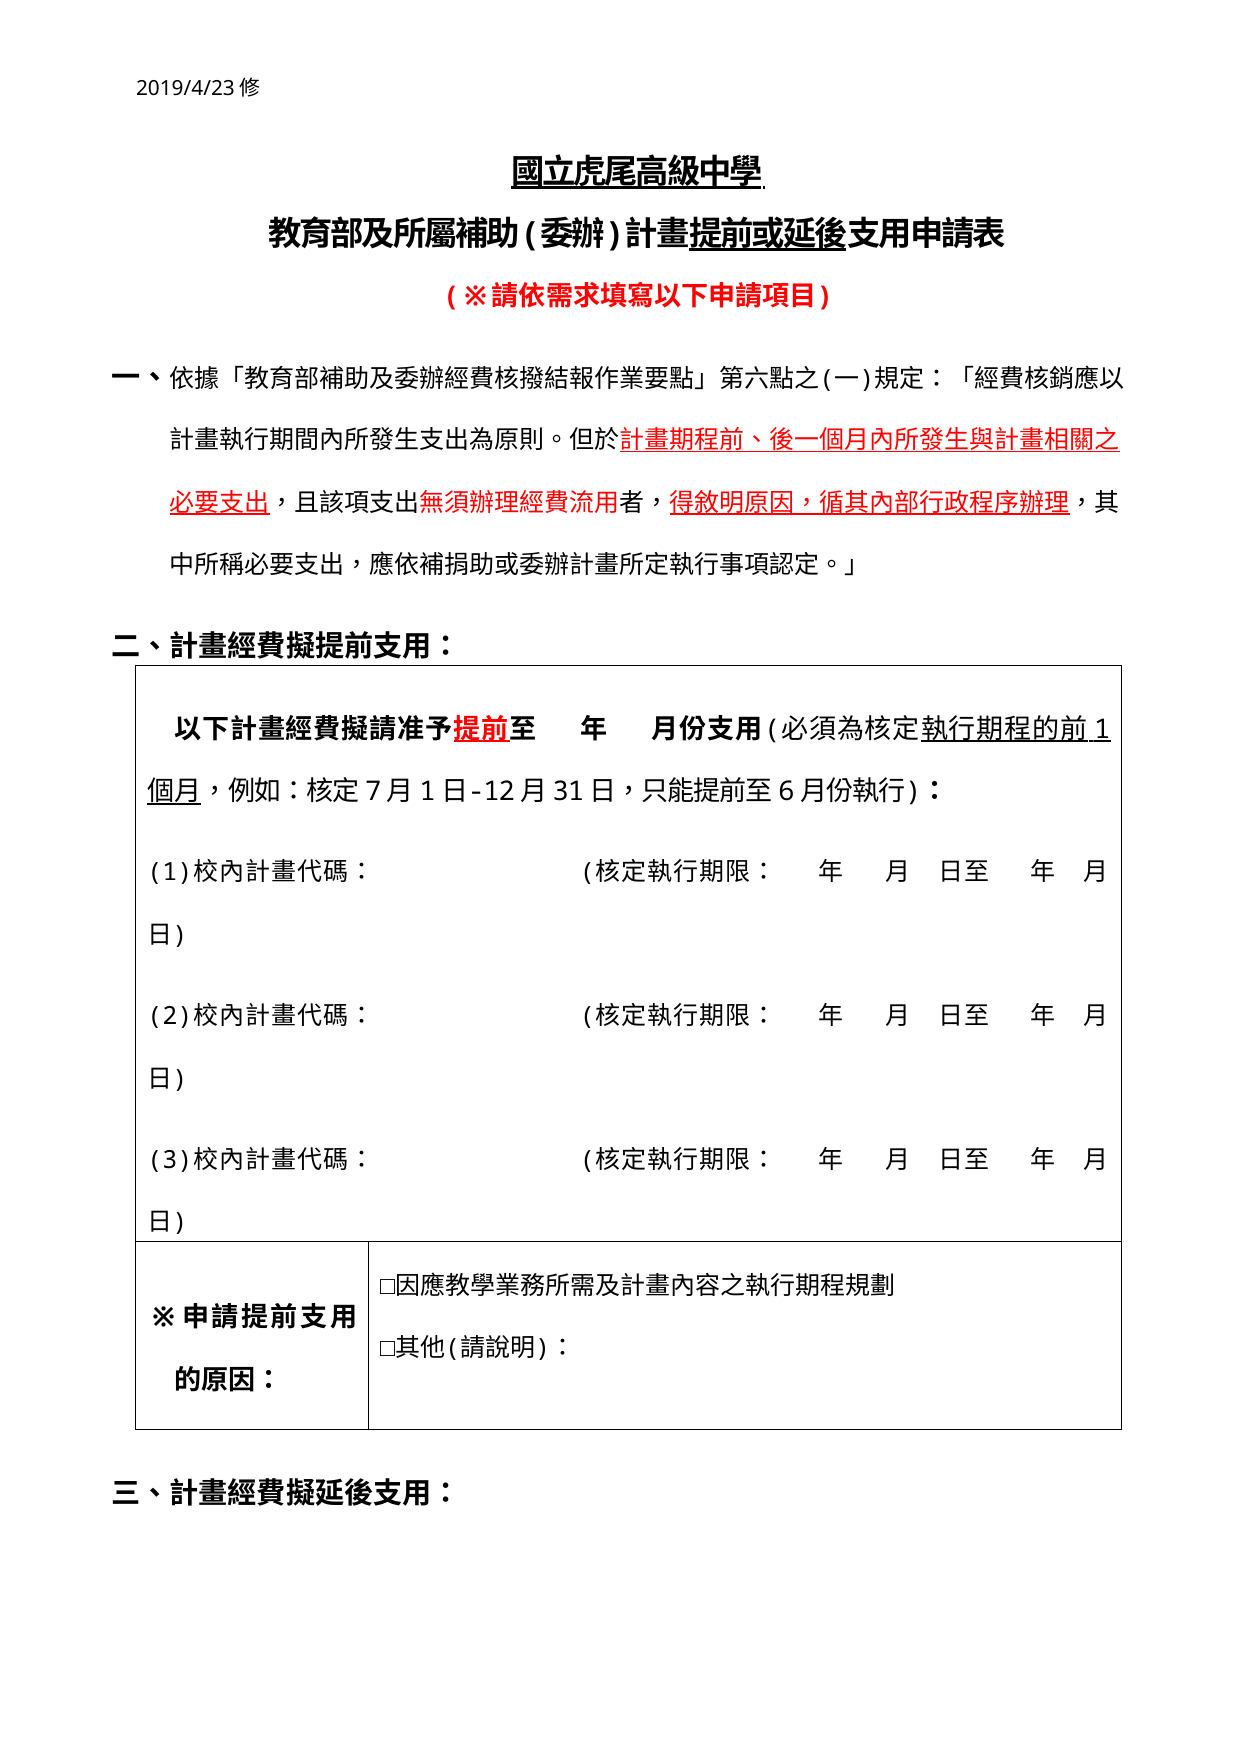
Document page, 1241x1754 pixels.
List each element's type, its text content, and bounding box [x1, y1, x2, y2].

table_header 以下計畫經費擬請准予提前至 年 月份支用(必須為核定執行期程的前1個月，例如：核定7月1日-12月31日，只能提前至6月份執行)： (1)校內計畫代碼： (核定執行期限： 年 月 日至 年 月 日) (2)校內計畫代碼： (核定執行期限： 年 月 日至 年 月 日) (3)校內計畫代碼： (核定執行期限： 年 月 日至 年 月 日) [136, 666, 1121, 1241]
text 一、依據「教育部補助及委辦經費核撥結報作業要點」第六點之(一)規定：「經費核銷應以計畫執行期間內所發生支出為原則。但於計畫期程前、後一個月內所發生與計畫相關之必要支出，且該項支出無須辦理經費流用者，得敘明原因，循其內部行政程序辦理，其中所稱必要支出，應依補捐助或委辦計畫所定執行事項認定。」 [111, 333, 1140, 583]
text 國立虎尾高級中學 [136, 127, 1140, 190]
text 三、計畫經費擬延後支用： [111, 1449, 1140, 1512]
text 教育部及所屬補助(委辦)計畫提前或延後支用申請表 [136, 190, 1140, 252]
table_cell ※申請提前支用的原因： [136, 1242, 368, 1429]
text (※請依需求填寫以下申請項目) [136, 252, 1140, 315]
text 二、計畫經費擬提前支用： [111, 602, 1140, 665]
table_cell □因應教學業務所需及計畫內容之執行期程規劃 □其他(請說明)： [369, 1242, 1121, 1429]
